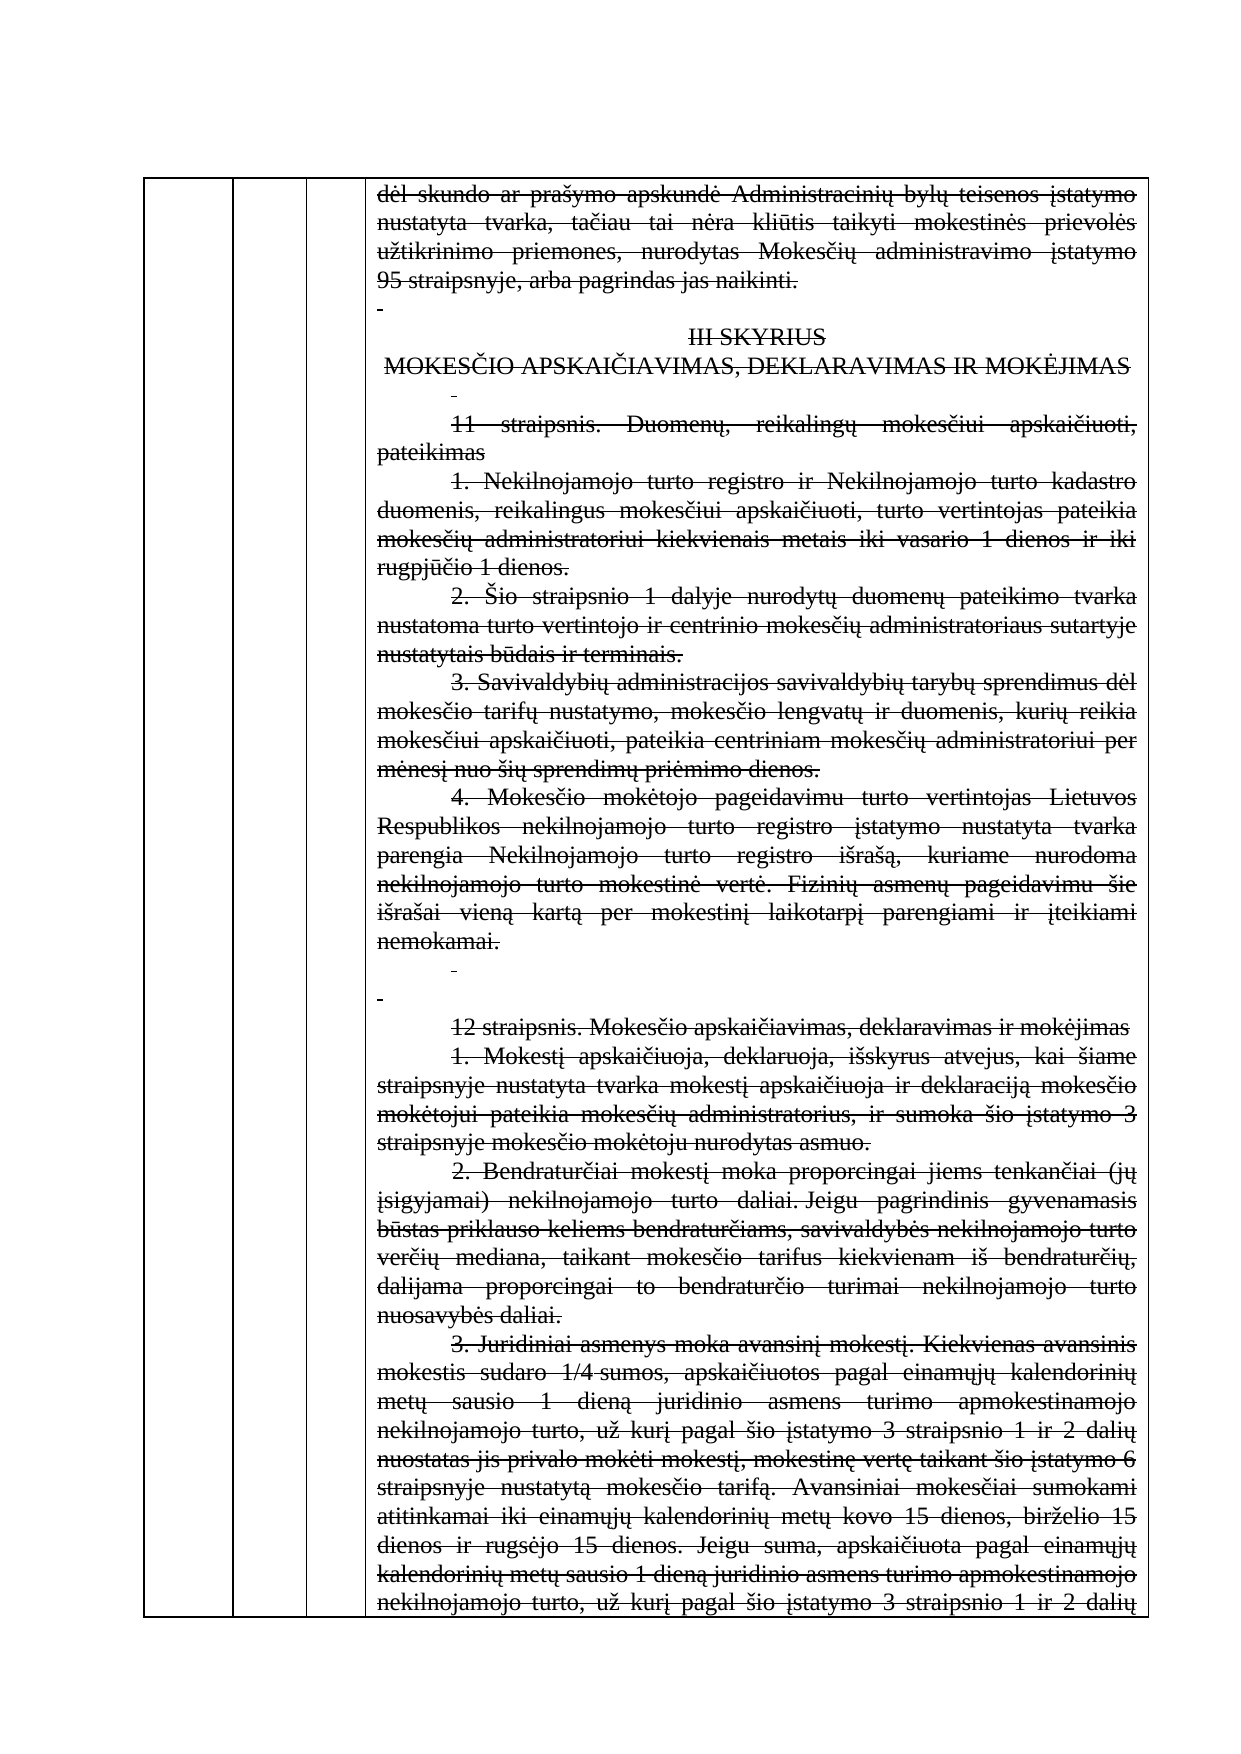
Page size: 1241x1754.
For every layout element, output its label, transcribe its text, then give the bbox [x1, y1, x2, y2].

table_cell [145, 179, 232, 1616]
table_cell dėl skundo ar prašymo apskundė Administracinių bylų teisenos įstatymo nustatyta tvarka, tačiau tai nėra kliūtis taikyti mokestinės prievolės užtikrinimo priemones, nurodytas Mokesčių administravimo įstatymo 95 straipsnyje, arba pagrindas jas naikinti. III SKYRIUS MOKESČIO APSKAIČIAVIMAS, DEKLARAVIMAS IR MOKĖJIMAS 11 straipsnis. Duomenų, reikalingų mokesčiui apskaičiuoti, pateikimas 1. Nekilnojamojo turto registro ir Nekilnojamojo turto kadastro duomenis, reikalingus mokesčiui apskaičiuoti, turto vertintojas pateikia mokesčių administratoriui kiekvienais metais iki vasario 1 dienos ir iki rugpjūčio 1 dienos. 2. Šio straipsnio 1 dalyje nurodytų duomenų pateikimo tvarka nustatoma turto vertintojo ir centrinio mokesčių administratoriaus sutartyje nustatytais būdais ir terminais. 3. Savivaldybių administracijos savivaldybių tarybų sprendimus dėl mokesčio tarifų nustatymo, mokesčio lengvatų ir duomenis, kurių reikia mokesčiui apskaičiuoti, pateikia centriniam mokesčių administratoriui per mėnesį nuo šių sprendimų priėmimo dienos. 4. Mokesčio mokėtojo pageidavimu turto vertintojas Lietuvos Respublikos nekilnojamojo turto registro įstatymo nustatyta tvarka parengia Nekilnojamojo turto registro išrašą, kuriame nurodoma nekilnojamojo turto mokestinė vertė. Fizinių asmenų pageidavimu šie išrašai vieną kartą per mokestinį laikotarpį parengiami ir įteikiami nemokamai. 12 straipsnis. Mokesčio apskaičiavimas, deklaravimas ir mokėjimas 1. Mokestį apskaičiuoja, deklaruoja, išskyrus atvejus, kai šiame straipsnyje nustatyta tvarka mokestį apskaičiuoja ir deklaraciją mokesčio mokėtojui pateikia mokesčių administratorius, ir sumoka šio įstatymo 3 straipsnyje mokesčio mokėtoju nurodytas asmuo. 2. Bendraturčiai mokestį moka proporcingai jiems tenkančiai (jų įsigyjamai) nekilnojamojo turto daliai. Jeigu pagrindinis gyvenamasis būstas priklauso keliems bendraturčiams, savivaldybės nekilnojamojo turto verčių mediana, taikant mokesčio tarifus kiekvienam iš bendraturčių, dalijama proporcingai to bendraturčio turimai nekilnojamojo turto nuosavybės daliai. 3. Juridiniai asmenys moka avansinį mokestį. Kiekvienas avansinis mokestis sudaro 1/4 sumos, apskaičiuotos pagal einamųjų kalendorinių metų sausio 1 dieną juridinio asmens turimo apmokestinamojo nekilnojamojo turto, už kurį pagal šio įstatymo 3 straipsnio 1 ir 2 dalių nuostatas jis privalo mokėti mokestį, mokestinę vertę taikant šio įstatymo 6 straipsnyje nustatytą mokesčio tarifą. Avansiniai mokesčiai sumokami atitinkamai iki einamųjų kalendorinių metų kovo 15 dienos, birželio 15 dienos ir rugsėjo 15 dienos. Jeigu suma, apskaičiuota pagal einamųjų kalendorinių metų sausio 1 dieną juridinio asmens turimo apmokestinamojo nekilnojamojo turto, už kurį pagal šio įstatymo 3 straipsnio 1 ir 2 dalių [366, 179, 1148, 1616]
table_cell [234, 179, 306, 1616]
table_cell [307, 179, 365, 1616]
